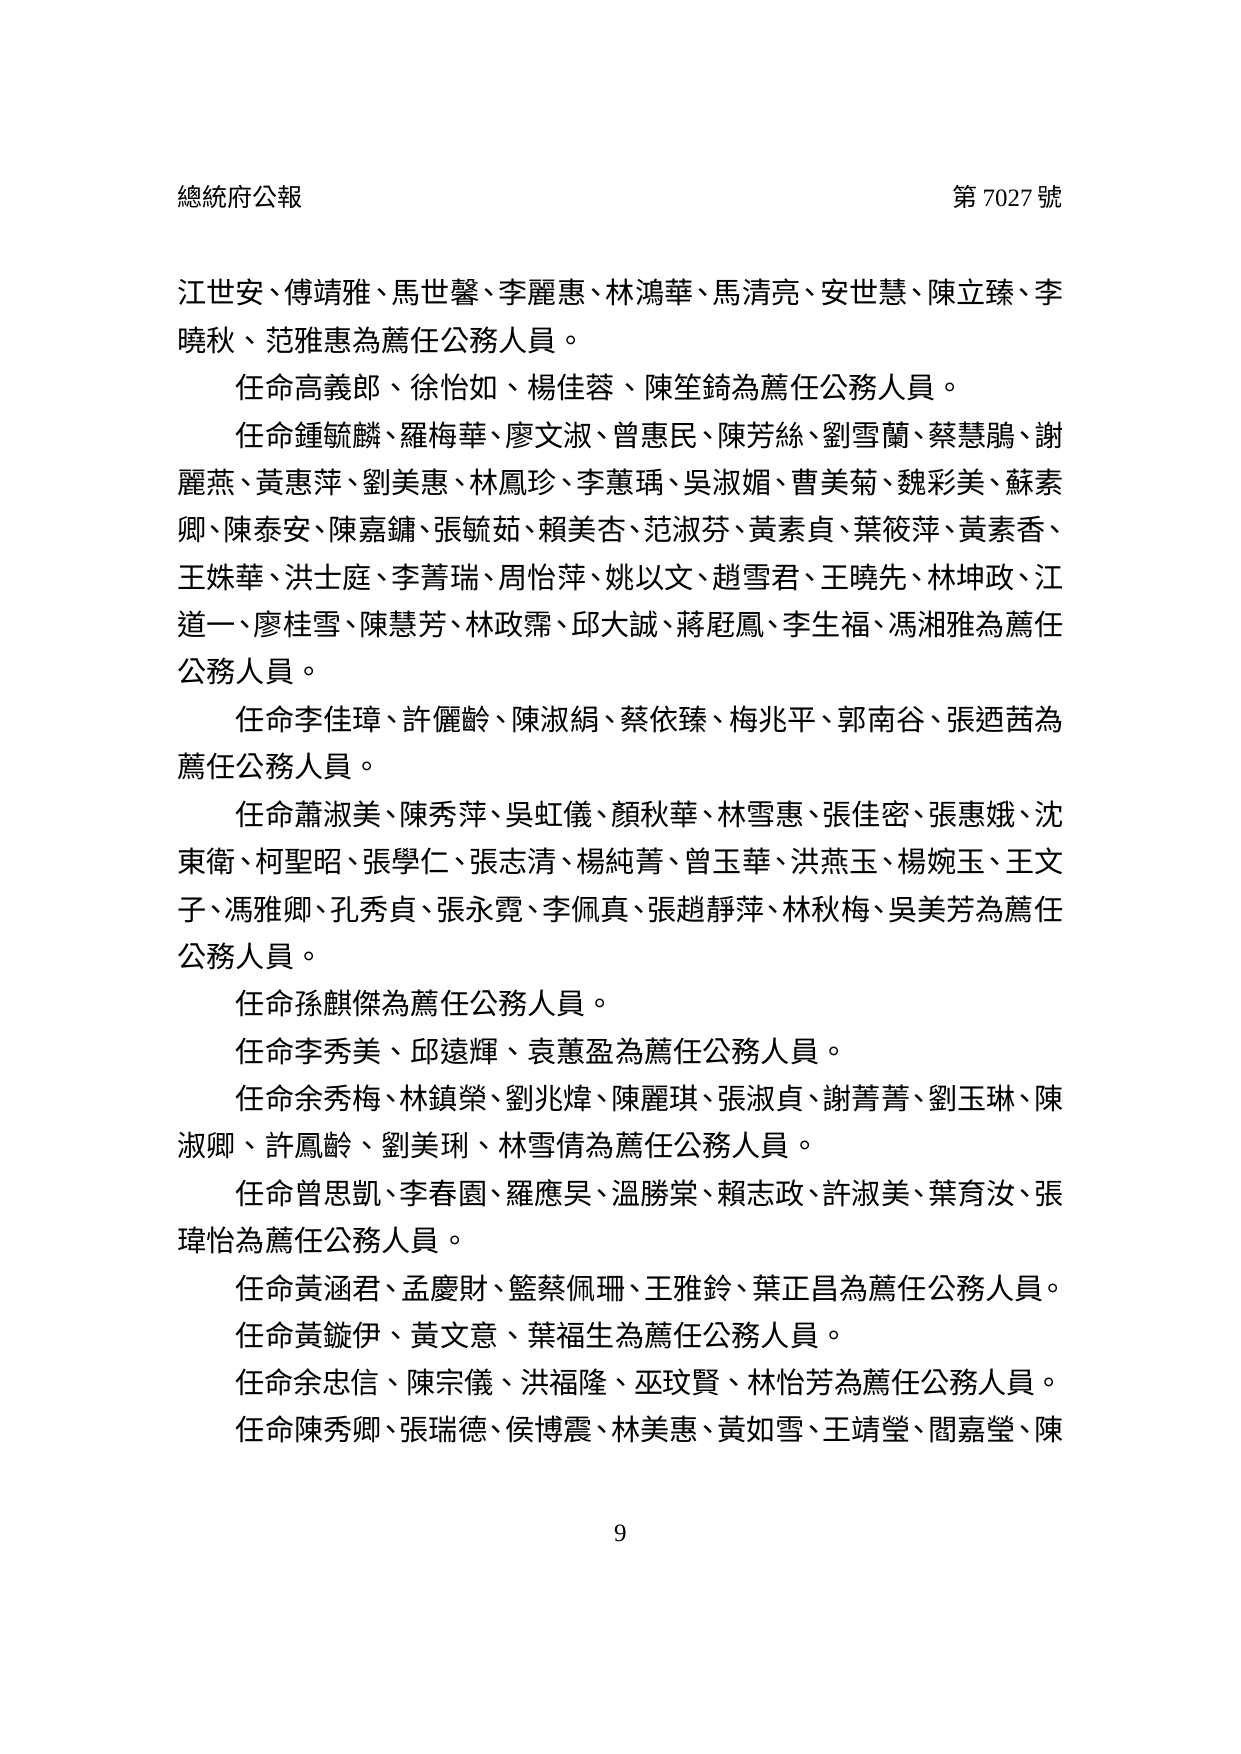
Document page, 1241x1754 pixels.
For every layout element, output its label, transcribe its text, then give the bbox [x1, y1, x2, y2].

text 任命李秀美、邱遠輝、袁蕙盈為薦任公務人員。 [177, 1024, 1063, 1072]
text 任命曾思凱、李春園、羅應旲、溫勝棠、賴志政、許淑美、葉育汝、張瑋怡為薦任公務人員。 [177, 1166, 1063, 1261]
text 任命高義郎、徐怡如、楊佳蓉、陳笙錡為薦任公務人員。 [177, 361, 1063, 408]
text 任命李佳璋、許儷齡、陳淑絹、蔡依臻、梅兆平、郭南谷、張迺茜為薦任公務人員。 [177, 692, 1063, 787]
text 任命邱灑惠、陳秀涓、程如芳、洪淑惠、張裕紘、羅建成、郭士寧、張嘉雯、李中章、王燕珠、楊淑珍、李月昭、李三朗、鄭閔方、劉蓮菊、孫振威、蕭素卿、林佳慧、黃浩綸、陳盈燕、劉國慶、許秋瓊、徐坤成、吳萬金、江世安、傅靖雅、馬世馨、李麗惠、林鴻華、馬清亮、安世慧、陳立臻、李曉秋、范雅惠為薦任公務人員。 [177, 266, 1063, 361]
text 任命黃涵君、孟慶財、籃蔡佩珊、王雅鈴、葉正昌為薦任公務人員。 [177, 1261, 1063, 1308]
text 任命蕭淑美、陳秀萍、吳虹儀、顏秋華、林雪惠、張佳密、張惠娥、沈東衛、柯聖昭、張學仁、張志清、楊純菁、曾玉華、洪燕玉、楊婉玉、王文子、馮雅卿、孔秀貞、張永霓、李佩真、張趙靜萍、林秋梅、吳美芳為薦任公務人員。 [177, 787, 1063, 977]
text 任命余忠信、陳宗儀、洪福隆、巫玟賢、林怡芳為薦任公務人員。 [177, 1356, 1063, 1403]
text 任命余秀梅、林鎮榮、劉兆煒、陳麗琪、張淑貞、謝菁菁、劉玉琳、陳淑卿、許鳳齡、劉美琍、林雪倩為薦任公務人員。 [177, 1072, 1063, 1166]
text 任命陳秀卿、張瑞德、侯博震、林美惠、黃如雪、王靖瑩、閻嘉瑩、陳 [177, 1403, 1063, 1449]
text 任命黃鏇伊、黃文意、葉福生為薦任公務人員。 [177, 1308, 1063, 1356]
text 任命孫麒傑為薦任公務人員。 [177, 977, 1063, 1024]
text 任命鍾毓麟、羅梅華、廖文淑、曾惠民、陳芳絲、劉雪蘭、蔡慧鵑、謝麗燕、黃惠萍、劉美惠、林鳳珍、李蕙瑀、吳淑媚、曹美菊、魏彩美、蘇素卿、陳泰安、陳嘉鏞、張毓茹、賴美杏、范淑芬、黃素貞、葉筱萍、黃素香、王姝華、洪士庭、李菁瑞、周怡萍、姚以文、趙雪君、王曉先、林坤政、江道一、廖桂雪、陳慧芳、林政霈、邱大誠、蔣屘鳳、李生福、馮湘雅為薦任公務人員。 [177, 408, 1063, 692]
